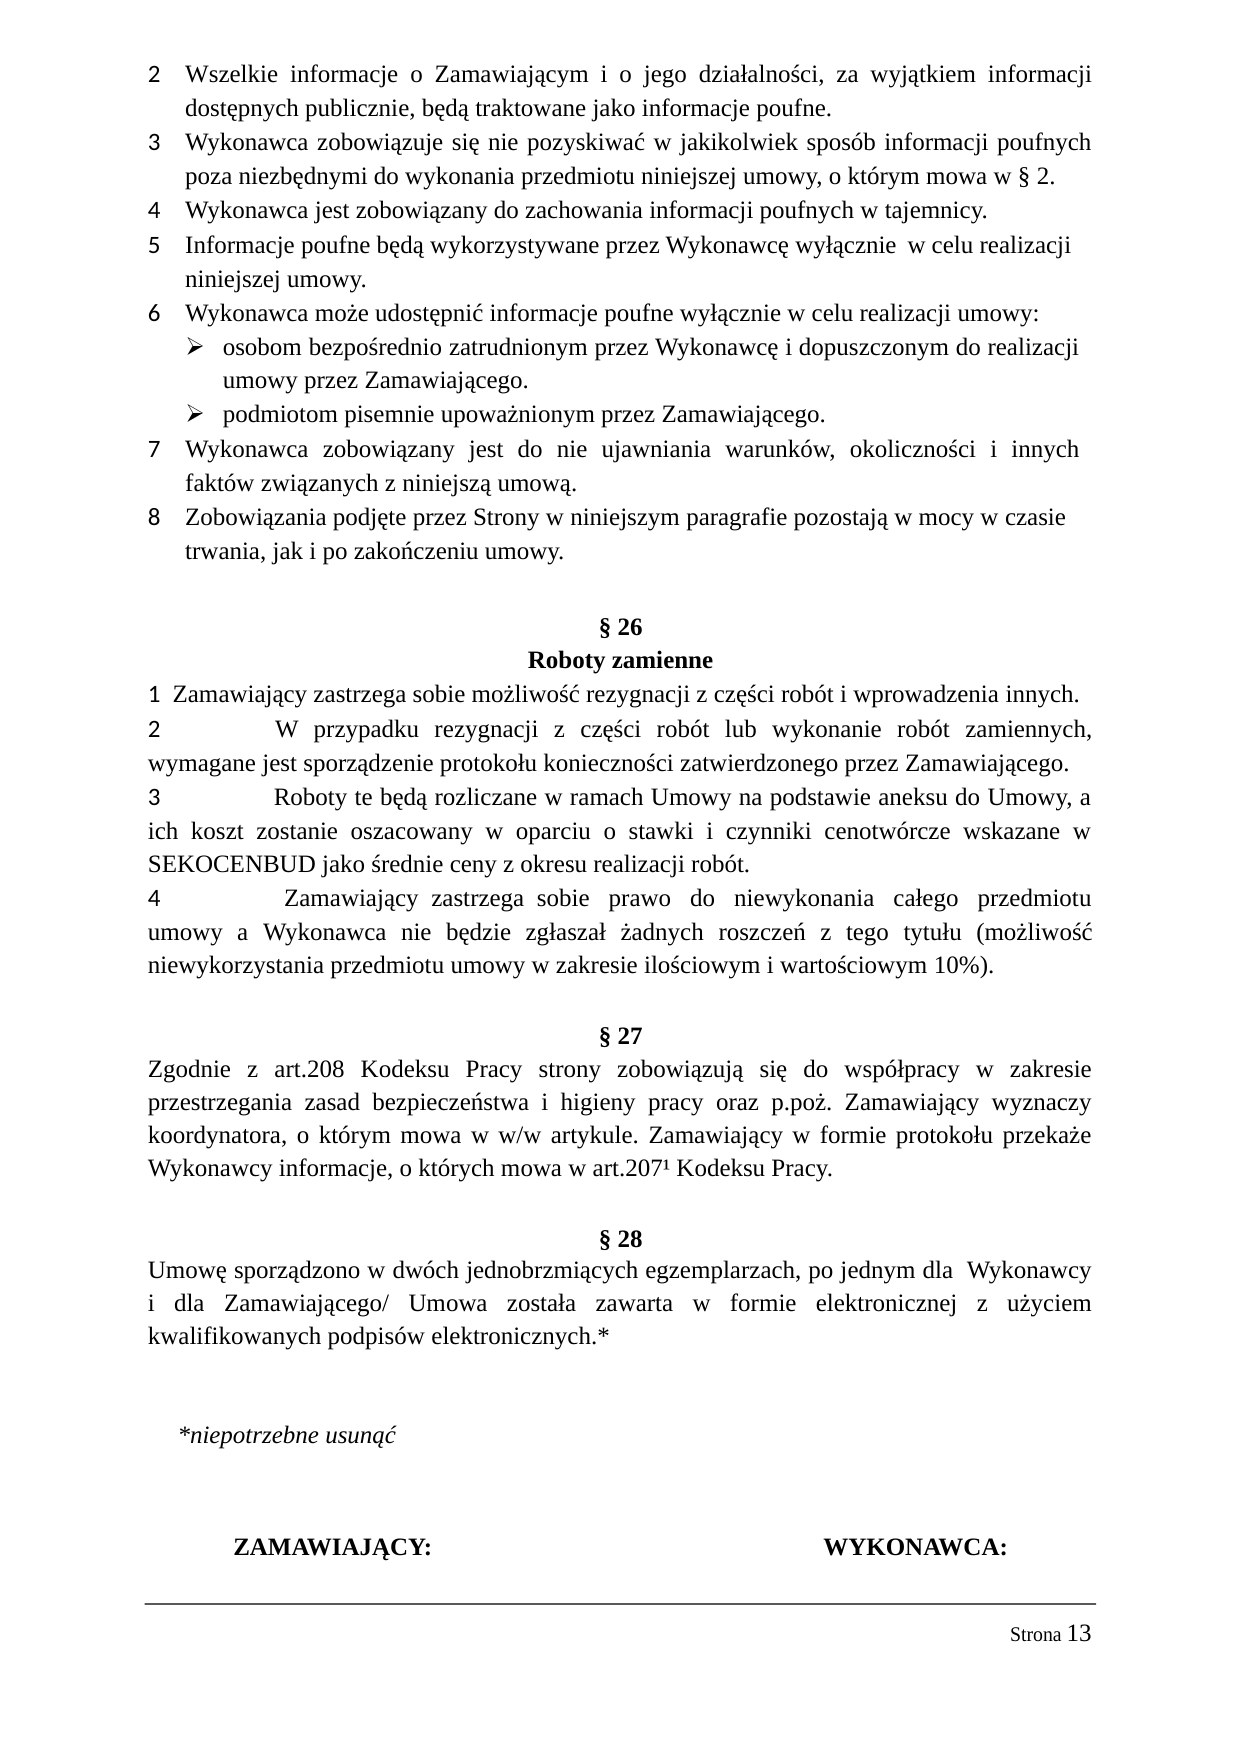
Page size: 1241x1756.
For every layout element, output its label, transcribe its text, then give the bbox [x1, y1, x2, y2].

list Wykonawca zobowiązany jest do nie ujawniania warunków, okoliczności i innych faktów związanych z niniejszą umową. [148, 433, 1080, 496]
list Informacje poufne będą wykorzystywane przez Wykonawcę wyłącznie w celu realizacji [148, 229, 1194, 259]
list Wykonawca zobowiązuje się nie pozyskiwać w jakikolwiek sposób informacji poufnych poza niezbędnymi do wykonania przedmiotu niniejszej umowy, o którym mowa w § 2. [148, 126, 1093, 190]
text Roboty zamienne [137, 645, 1104, 674]
list W przypadku rezygnacji z części robót lub wykonanie robót zamiennych, wymagane jest sporządzenie protokołu konieczności zatwierdzonego przez Zamawiającego. [148, 713, 1093, 777]
subtitle § 26 [137, 612, 1104, 641]
text Zgodnie z art.208 Kodeksu Pracy strony zobowiązują się do współpracy w zakresie przestrzegania zasad bezpieczeństwa i higieny pracy oraz p.poż. Zamawiający wyznaczy koordynatora, o którym mowa w w/w artykule. Zamawiający w formie protokołu przekaże Wykonawcy informacje, o których mowa w art.207¹ Kodeksu Pracy. [148, 1054, 1093, 1182]
subtitle § 27 [598, 1021, 1194, 1049]
subtitle ZAMAWIAJĄCY: WYKONAWCA: [48, 1532, 1193, 1561]
list Wykonawca jest zobowiązany do zachowania informacji poufnych w tajemnicy. [148, 194, 1194, 224]
subtitle § 28 [598, 1224, 1194, 1253]
list podmiotom pisemnie upoważnionym przez Zamawiającego. [185, 398, 1194, 428]
list Wykonawca może udostępnić informacje poufne wyłącznie w celu realizacji umowy: [148, 297, 1194, 327]
text *niepotrzebne usunąć [177, 1421, 1194, 1449]
list Zamawiający zastrzega sobie możliwość rezygnacji z części robót i wprowadzenia innych. [148, 678, 1194, 709]
list Zobowiązania podjęte przez Strony w niniejszym paragrafie pozostają w mocy w czasie [148, 501, 1194, 531]
text niniejszej umowy. [185, 264, 1194, 293]
list Wszelkie informacje o Zamawiającym i o jego działalności, za wyjątkiem informacji dostępnych publicznie, będą traktowane jako informacje poufne. [148, 58, 1093, 122]
list Roboty te będą rozliczane w ramach Umowy na podstawie aneksu do Umowy, a ich koszt zostanie oszacowany w oparciu o stawki i czynniki cenotwórcze wskazane w SEKOCENBUD jako średnie ceny z okresu realizacji robót. [148, 781, 1093, 878]
text Umowę sporządzono w dwóch jednobrzmiących egzemplarzach, po jednym dla Wykonawcy i dla Zamawiającego/ Umowa została zawarta w formie elektronicznej z użyciem kwalifikowanych podpisów elektronicznych.* [148, 1255, 1092, 1350]
list Zamawiający zastrzega sobie prawo do niewykonania całego przedmiotu umowy a Wykonawca nie będzie zgłaszał żadnych roszczeń z tego tytułu (możliwość niewykorzystania przedmiotu umowy w zakresie ilościowym i wartościowym 10%). [148, 882, 1093, 979]
text trwania, jak i po zakończeniu umowy. [185, 536, 1194, 564]
list osobom bezpośrednio zatrudnionym przez Wykonawcę i dopuszczonym do realizacji umowy przez Zamawiającego. [185, 332, 1079, 394]
